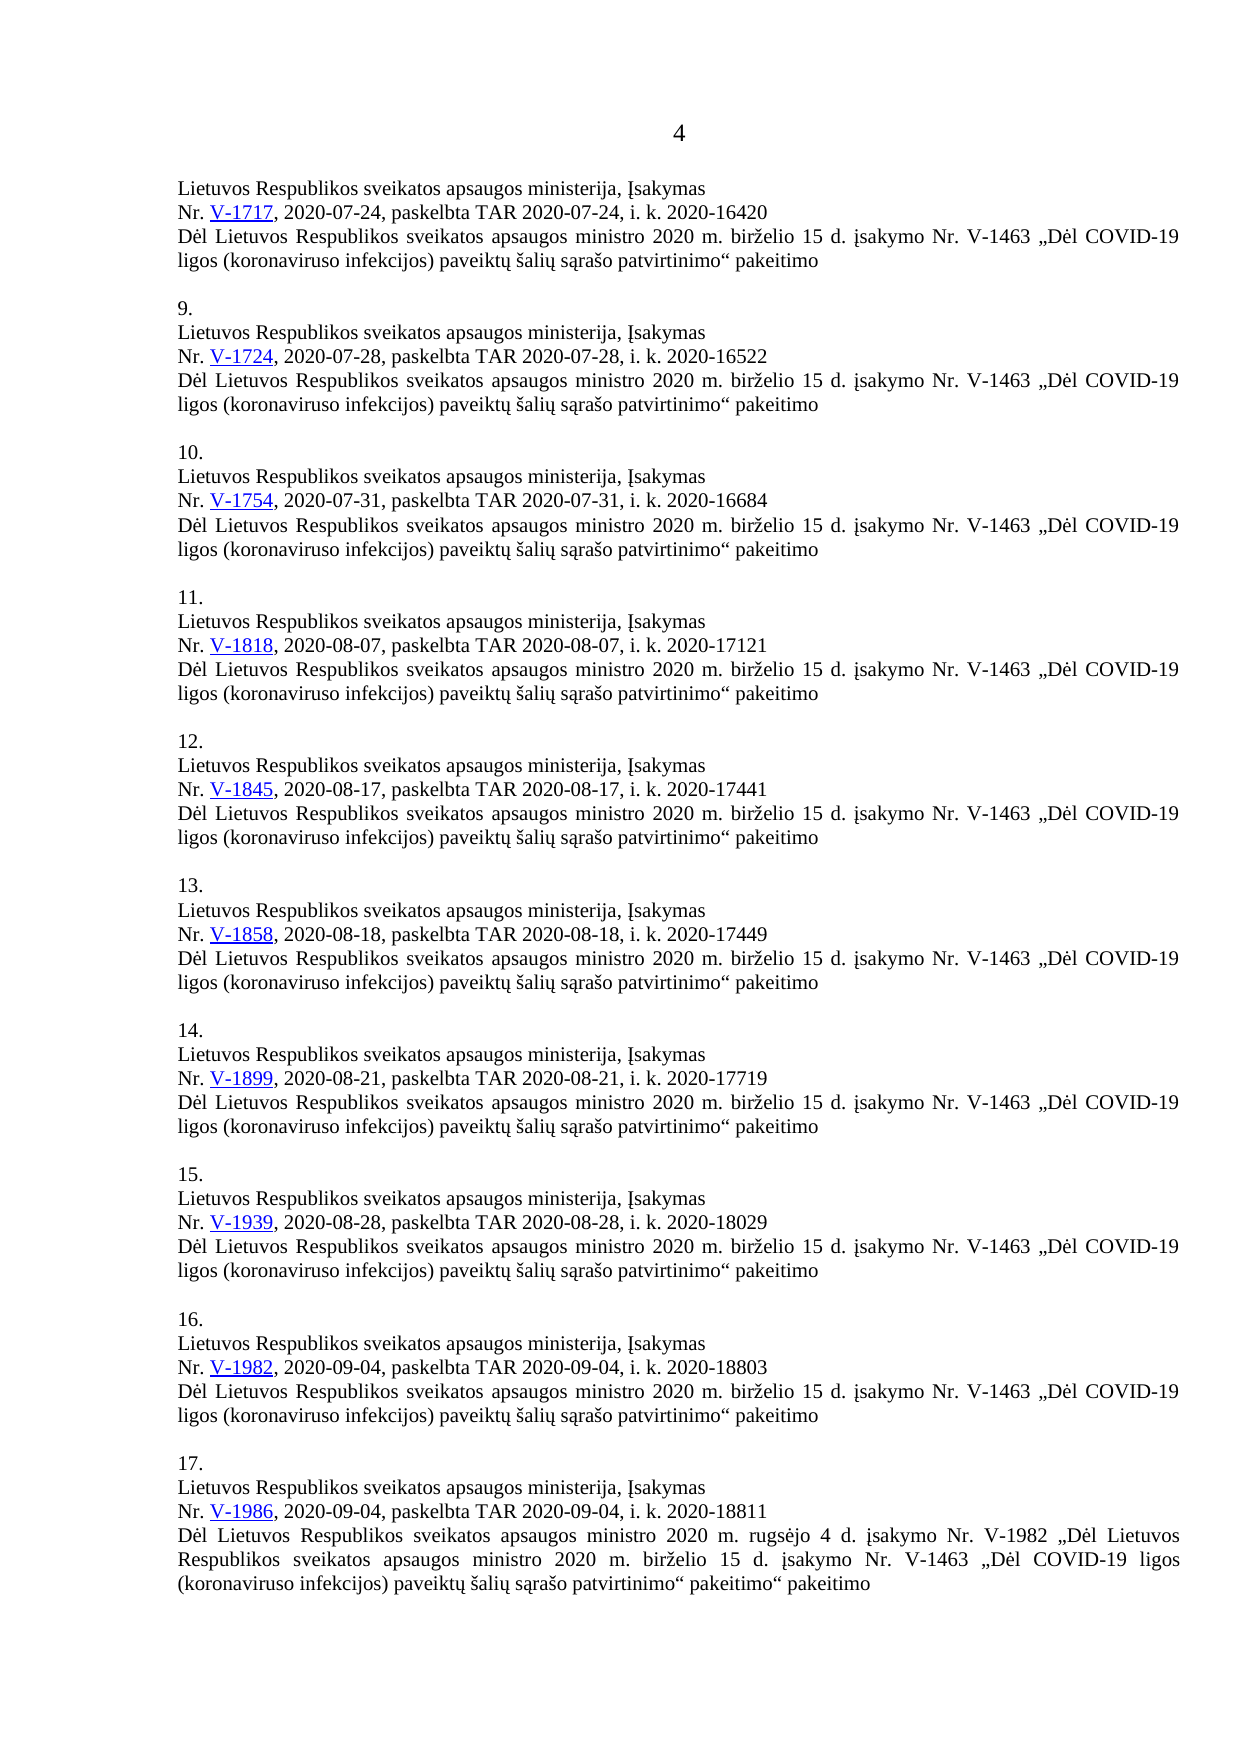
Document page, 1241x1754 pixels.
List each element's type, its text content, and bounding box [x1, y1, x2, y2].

text Dėl Lietuvos Respublikos sveikatos apsaugos ministro 2020 m. birželio 15 d. įsakymo Nr. V-1463 „Dėl COVID-19 ligos (koronaviruso infekcijos) paveiktų šalių sąrašo patvirtinimo“ pakeitimo [177, 657, 1181, 705]
text Dėl Lietuvos Respublikos sveikatos apsaugos ministro 2020 m. birželio 15 d. įsakymo Nr. V-1463 „Dėl COVID-19 ligos (koronaviruso infekcijos) paveiktų šalių sąrašo patvirtinimo“ pakeitimo [177, 1379, 1181, 1427]
text Nr. V-1818, 2020-08-07, paskelbta TAR 2020-08-07, i. k. 2020-17121 [177, 633, 1181, 657]
text Lietuvos Respublikos sveikatos apsaugos ministerija, Įsakymas [177, 609, 1181, 633]
text Dėl Lietuvos Respublikos sveikatos apsaugos ministro 2020 m. birželio 15 d. įsakymo Nr. V-1463 „Dėl COVID-19 ligos (koronaviruso infekcijos) paveiktų šalių sąrašo patvirtinimo“ pakeitimo [177, 1234, 1181, 1282]
text 17. [177, 1451, 1181, 1475]
text 12. [177, 729, 1181, 753]
text Dėl Lietuvos Respublikos sveikatos apsaugos ministro 2020 m. birželio 15 d. įsakymo Nr. V-1463 „Dėl COVID-19 ligos (koronaviruso infekcijos) paveiktų šalių sąrašo patvirtinimo“ pakeitimo [177, 224, 1181, 272]
text Lietuvos Respublikos sveikatos apsaugos ministerija, Įsakymas [177, 1331, 1181, 1355]
text Lietuvos Respublikos sveikatos apsaugos ministerija, Įsakymas [177, 464, 1181, 488]
text Nr. V-1939, 2020-08-28, paskelbta TAR 2020-08-28, i. k. 2020-18029 [177, 1210, 1181, 1234]
text Dėl Lietuvos Respublikos sveikatos apsaugos ministro 2020 m. birželio 15 d. įsakymo Nr. V-1463 „Dėl COVID-19 ligos (koronaviruso infekcijos) paveiktų šalių sąrašo patvirtinimo“ pakeitimo [177, 1090, 1181, 1138]
text 16. [177, 1307, 1181, 1331]
text Lietuvos Respublikos sveikatos apsaugos ministerija, Įsakymas [177, 753, 1181, 777]
text Dėl Lietuvos Respublikos sveikatos apsaugos ministro 2020 m. birželio 15 d. įsakymo Nr. V-1463 „Dėl COVID-19 ligos (koronaviruso infekcijos) paveiktų šalių sąrašo patvirtinimo“ pakeitimo [177, 512, 1181, 561]
text Dėl Lietuvos Respublikos sveikatos apsaugos ministro 2020 m. birželio 15 d. įsakymo Nr. V-1463 „Dėl COVID-19 ligos (koronaviruso infekcijos) paveiktų šalių sąrašo patvirtinimo“ pakeitimo [177, 368, 1181, 416]
text 13. [177, 873, 1181, 897]
text 15. [177, 1162, 1181, 1186]
text Dėl Lietuvos Respublikos sveikatos apsaugos ministro 2020 m. birželio 15 d. įsakymo Nr. V-1463 „Dėl COVID-19 ligos (koronaviruso infekcijos) paveiktų šalių sąrašo patvirtinimo“ pakeitimo [177, 946, 1181, 994]
text Nr. V-1858, 2020-08-18, paskelbta TAR 2020-08-18, i. k. 2020-17449 [177, 922, 1181, 946]
text Lietuvos Respublikos sveikatos apsaugos ministerija, Įsakymas [177, 320, 1181, 344]
text Nr. V-1986, 2020-09-04, paskelbta TAR 2020-09-04, i. k. 2020-18811 [177, 1499, 1181, 1523]
text Dėl Lietuvos Respublikos sveikatos apsaugos ministro 2020 m. rugsėjo 4 d. įsakymo Nr. V-1982 „Dėl Lietuvos Respublikos sveikatos apsaugos ministro 2020 m. birželio 15 d. įsakymo Nr. V-1463 „Dėl COVID-19 ligos (koronaviruso infekcijos) paveiktų šalių sąrašo patvirtinimo“ pakeitimo“ pakeitimo [177, 1523, 1181, 1595]
text Nr. V-1899, 2020-08-21, paskelbta TAR 2020-08-21, i. k. 2020-17719 [177, 1066, 1181, 1090]
text 11. [177, 585, 1181, 609]
text Lietuvos Respublikos sveikatos apsaugos ministerija, Įsakymas [177, 176, 1181, 200]
text Nr. V-1754, 2020-07-31, paskelbta TAR 2020-07-31, i. k. 2020-16684 [177, 488, 1181, 512]
text Lietuvos Respublikos sveikatos apsaugos ministerija, Įsakymas [177, 897, 1181, 922]
text Lietuvos Respublikos sveikatos apsaugos ministerija, Įsakymas [177, 1186, 1181, 1210]
text Nr. V-1717, 2020-07-24, paskelbta TAR 2020-07-24, i. k. 2020-16420 [177, 200, 1181, 224]
text 9. [177, 296, 1181, 320]
text Nr. V-1845, 2020-08-17, paskelbta TAR 2020-08-17, i. k. 2020-17441 [177, 777, 1181, 801]
text 14. [177, 1018, 1181, 1042]
text Nr. V-1724, 2020-07-28, paskelbta TAR 2020-07-28, i. k. 2020-16522 [177, 344, 1181, 368]
text Nr. V-1982, 2020-09-04, paskelbta TAR 2020-09-04, i. k. 2020-18803 [177, 1355, 1181, 1379]
text Lietuvos Respublikos sveikatos apsaugos ministerija, Įsakymas [177, 1042, 1181, 1066]
text Lietuvos Respublikos sveikatos apsaugos ministerija, Įsakymas [177, 1475, 1181, 1499]
text Dėl Lietuvos Respublikos sveikatos apsaugos ministro 2020 m. birželio 15 d. įsakymo Nr. V-1463 „Dėl COVID-19 ligos (koronaviruso infekcijos) paveiktų šalių sąrašo patvirtinimo“ pakeitimo [177, 801, 1181, 849]
text 10. [177, 440, 1181, 464]
